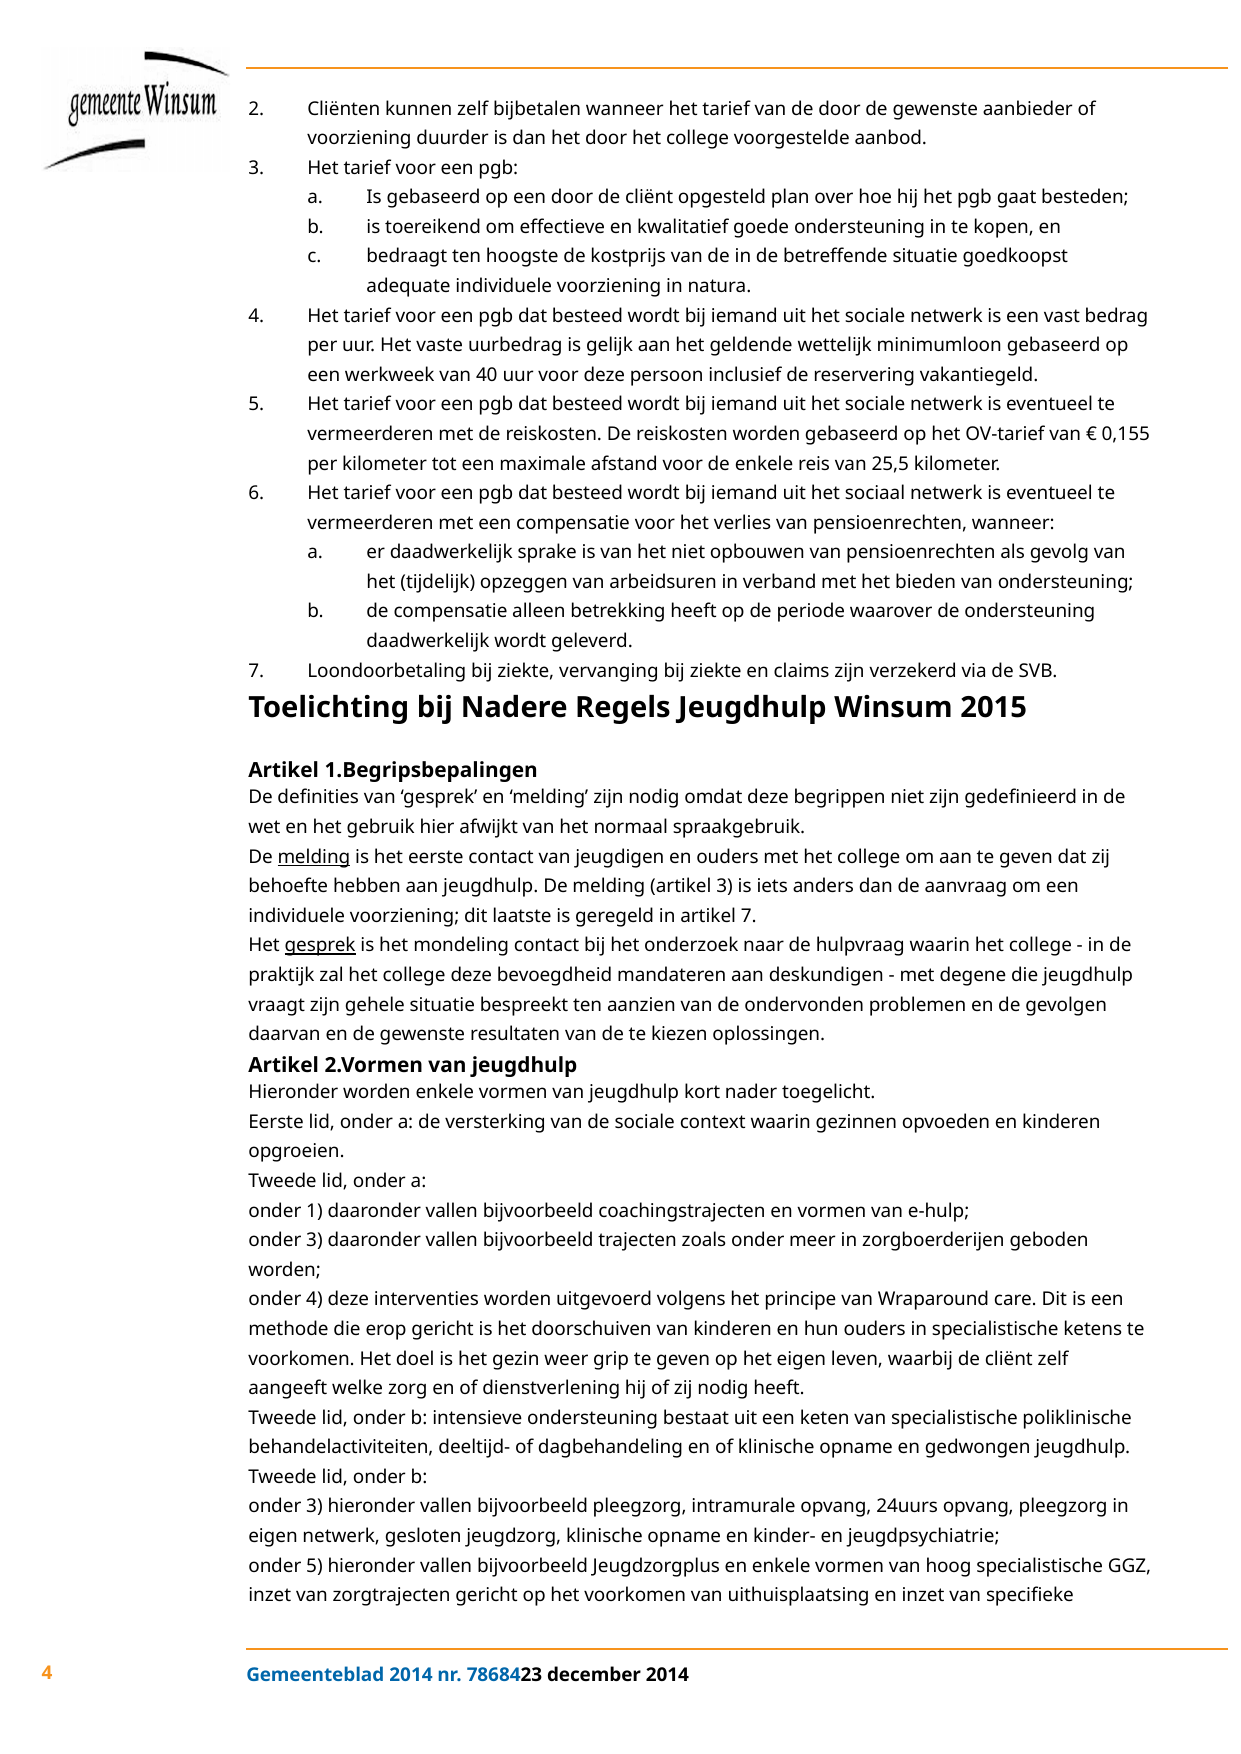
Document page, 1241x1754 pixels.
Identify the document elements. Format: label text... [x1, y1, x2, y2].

text onder 4) deze interventies worden uitgevoerd volgens het principe van Wraparound care. Dit is een methode die erop gericht is het doorschuiven van kinderen en hun ouders in specialistische ketens te voorkomen. Het doel is het gezin weer grip te geven op het eigen leven, waarbij de cliënt zelf aangeeft welke zorg en of dienstverlening hij of zij nodig heeft. [248, 1286, 1152, 1400]
list is toereikend om effectieve en kwalitatief goede ondersteuning in te kopen, en [307, 213, 1152, 239]
list er daadwerkelijk sprake is van het niet opbouwen van pensioenrechten als gevolg van het (tijdelijk) opzeggen van arbeidsuren in verband met het bieden van ondersteuning; [307, 538, 1152, 594]
text Toelichting bij Nadere Regels Jeugdhulp Winsum 2015 [248, 686, 1152, 726]
text Artikel 2.Vormen van jeugdhulp [248, 1050, 1152, 1078]
text Artikel 1.Begripsbepalingen [248, 755, 1152, 784]
list Het tarief voor een pgb: [248, 154, 1152, 180]
list Het tarief voor een pgb dat besteed wordt bij iemand uit het sociaal netwerk is eventueel te vermeerderen met een compensatie voor het verlies van pensioenrechten, wanneer: [248, 479, 1152, 535]
list de compensatie alleen betrekking heeft op de periode waarover de ondersteuning daadwerkelijk wordt geleverd. [307, 598, 1152, 653]
text Tweede lid, onder a: [248, 1167, 1152, 1193]
text onder 1) daaronder vallen bijvoorbeeld coachingstrajecten en vormen van e-hulp; [248, 1197, 1152, 1222]
list bedraagt ten hoogste de kostprijs van de in de betreffende situatie goedkoopst adequate individuele voorziening in natura. [307, 243, 1152, 298]
text onder 3) hieronder vallen bijvoorbeeld pleegzorg, intramurale opvang, 24uurs opvang, pleegzorg in eigen netwerk, gesloten jeugdzorg, klinische opname en kinder- en jeugdpsychiatrie; [248, 1493, 1152, 1548]
list Het tarief voor een pgb dat besteed wordt bij iemand uit het sociale netwerk is een vast bedrag per uur. Het vaste uurbedrag is gelijk aan het geldende wettelijk minimumloon gebaseerd op een werkweek van 40 uur voor deze persoon inclusief de reservering vakantiegeld. [248, 302, 1152, 387]
list Het tarief voor een pgb dat besteed wordt bij iemand uit het sociale netwerk is eventueel te vermeerderen met de reiskosten. De reiskosten worden gebaseerd op het OV-tarief van € 0,155 per kilometer tot een maximale afstand voor de enkele reis van 25,5 kilometer. [248, 391, 1152, 476]
text Eerste lid, onder a: de versterking van de sociale context waarin gezinnen opvoeden en kinderen opgroeien. [248, 1108, 1152, 1163]
text onder 3) daaronder vallen bijvoorbeeld trajecten zoals onder meer in zorgboerderijen geboden worden; [248, 1226, 1152, 1282]
text Tweede lid, onder b: intensieve ondersteuning bestaat uit een keten van specialistische poliklinische behandelactiviteiten, deeltijd- of dagbehandeling en of klinische opname en gedwongen jeugdhulp. [248, 1404, 1152, 1459]
text De definities van ‘gesprek’ en ‘melding’ zijn nodig omdat deze begrippen niet zijn gedefinieerd in de wet en het gebruik hier afwijkt van het normaal spraakgebruik. [248, 784, 1152, 839]
list Is gebaseerd op een door de cliënt opgesteld plan over hoe hij het pgb gaat besteden; [307, 183, 1152, 209]
text De melding is het eerste contact van jeugdigen en ouders met het college om aan te geven dat zij behoefte hebben aan jeugdhulp. De melding (artikel 3) is iets anders dan de aanvraag om een individuele voorziening; dit laatste is geregeld in artikel 7. [248, 843, 1152, 928]
list Loondoorbetaling bij ziekte, vervanging bij ziekte en claims zijn verzekerd via de SVB. [248, 657, 1152, 683]
text Hieronder worden enkele vormen van jeugdhulp kort nader toegelicht. [248, 1078, 1152, 1104]
picture [41, 47, 231, 172]
text Tweede lid, onder b: [248, 1463, 1152, 1489]
list Cliënten kunnen zelf bijbetalen wanneer het tarief van de door de gewenste aanbieder of voorziening duurder is dan het door het college voorgestelde aanbod. [248, 95, 1152, 150]
text Het gesprek is het mondeling contact bij het onderzoek naar de hulpvraag waarin het college - in de praktijk zal het college deze bevoegdheid mandateren aan deskundigen - met degene die jeugdhulp vraagt zijn gehele situatie bespreekt ten aanzien van de ondervonden problemen en de gevolgen daarvan en de gewenste resultaten van de te kiezen oplossingen. [248, 932, 1152, 1046]
text onder 5) hieronder vallen bijvoorbeeld Jeugdzorgplus en enkele vormen van hoog specialistische GGZ, inzet van zorgtrajecten gericht op het voorkomen van uithuisplaatsing en inzet van specifieke [248, 1552, 1152, 1607]
